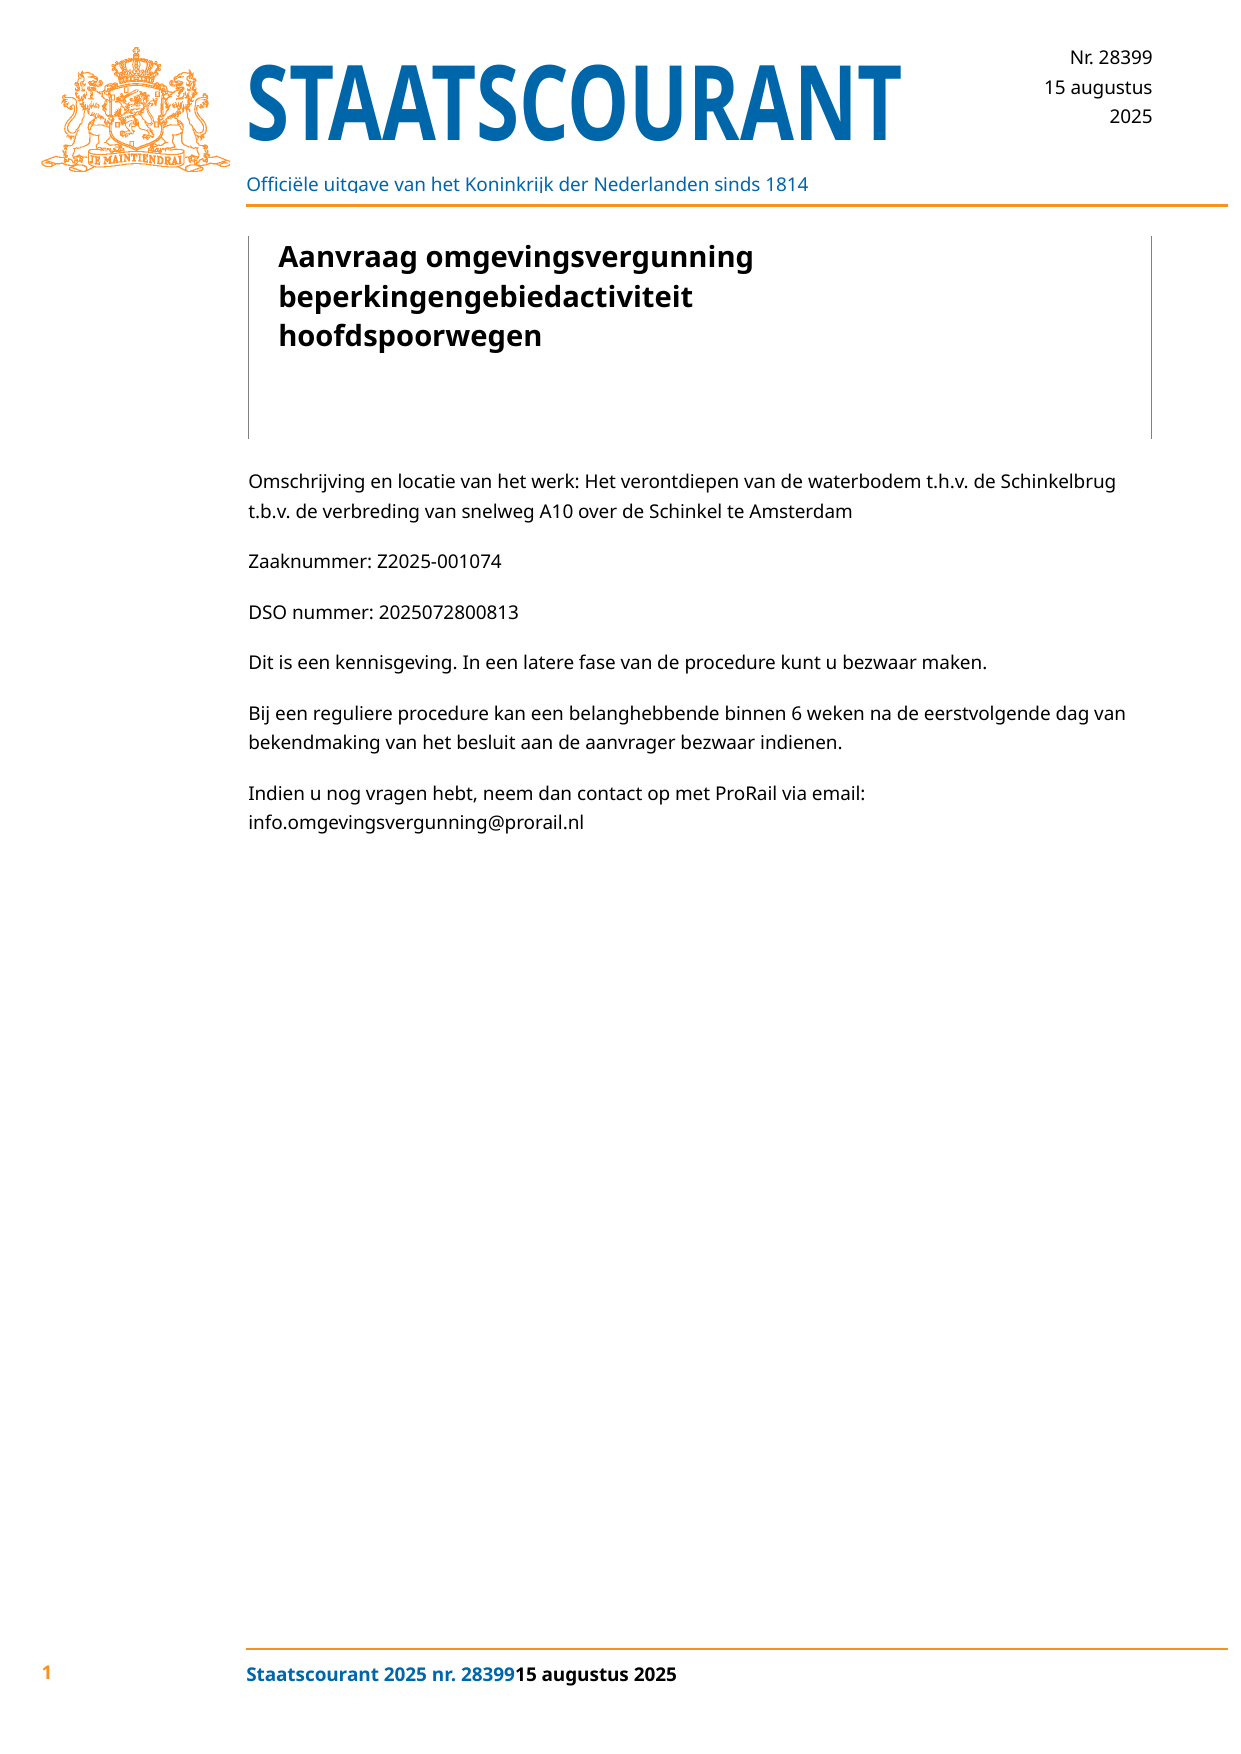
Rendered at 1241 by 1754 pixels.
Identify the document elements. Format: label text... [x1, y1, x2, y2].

picture [41, 47, 231, 172]
table_header [850, 414, 1151, 439]
text Bij een reguliere procedure kan een belanghebbende binnen 6 weken na de eerstvolgende dag van bekendmaking van het besluit aan de aanvrager bezwaar indienen. [248, 700, 1152, 755]
table_header [1090, 236, 1151, 413]
text Omschrijving en locatie van het werk: Het verontdiepen van de waterbodem t.h.v. de Schinkelbrug t.b.v. de verbreding van snelweg A10 over de Schinkel te Amsterdam [248, 469, 1152, 524]
text DSO nummer: 2025072800813 [248, 599, 1152, 625]
picture [912, 236, 1090, 414]
text Zaaknummer: Z2025-001074 [248, 549, 1152, 574]
table_header Aanvraag omgevingsvergunning beperkingengebiedactiviteit hoofdspoorwegen [249, 236, 850, 439]
table_header [850, 236, 912, 413]
text Indien u nog vragen hebt, neem dan contact op met ProRail via email: info.omgevingsvergunning@prorail.nl [248, 780, 1152, 835]
text Dit is een kennisgeving. In een latere fase van de procedure kunt u bezwaar maken. [248, 649, 1152, 675]
